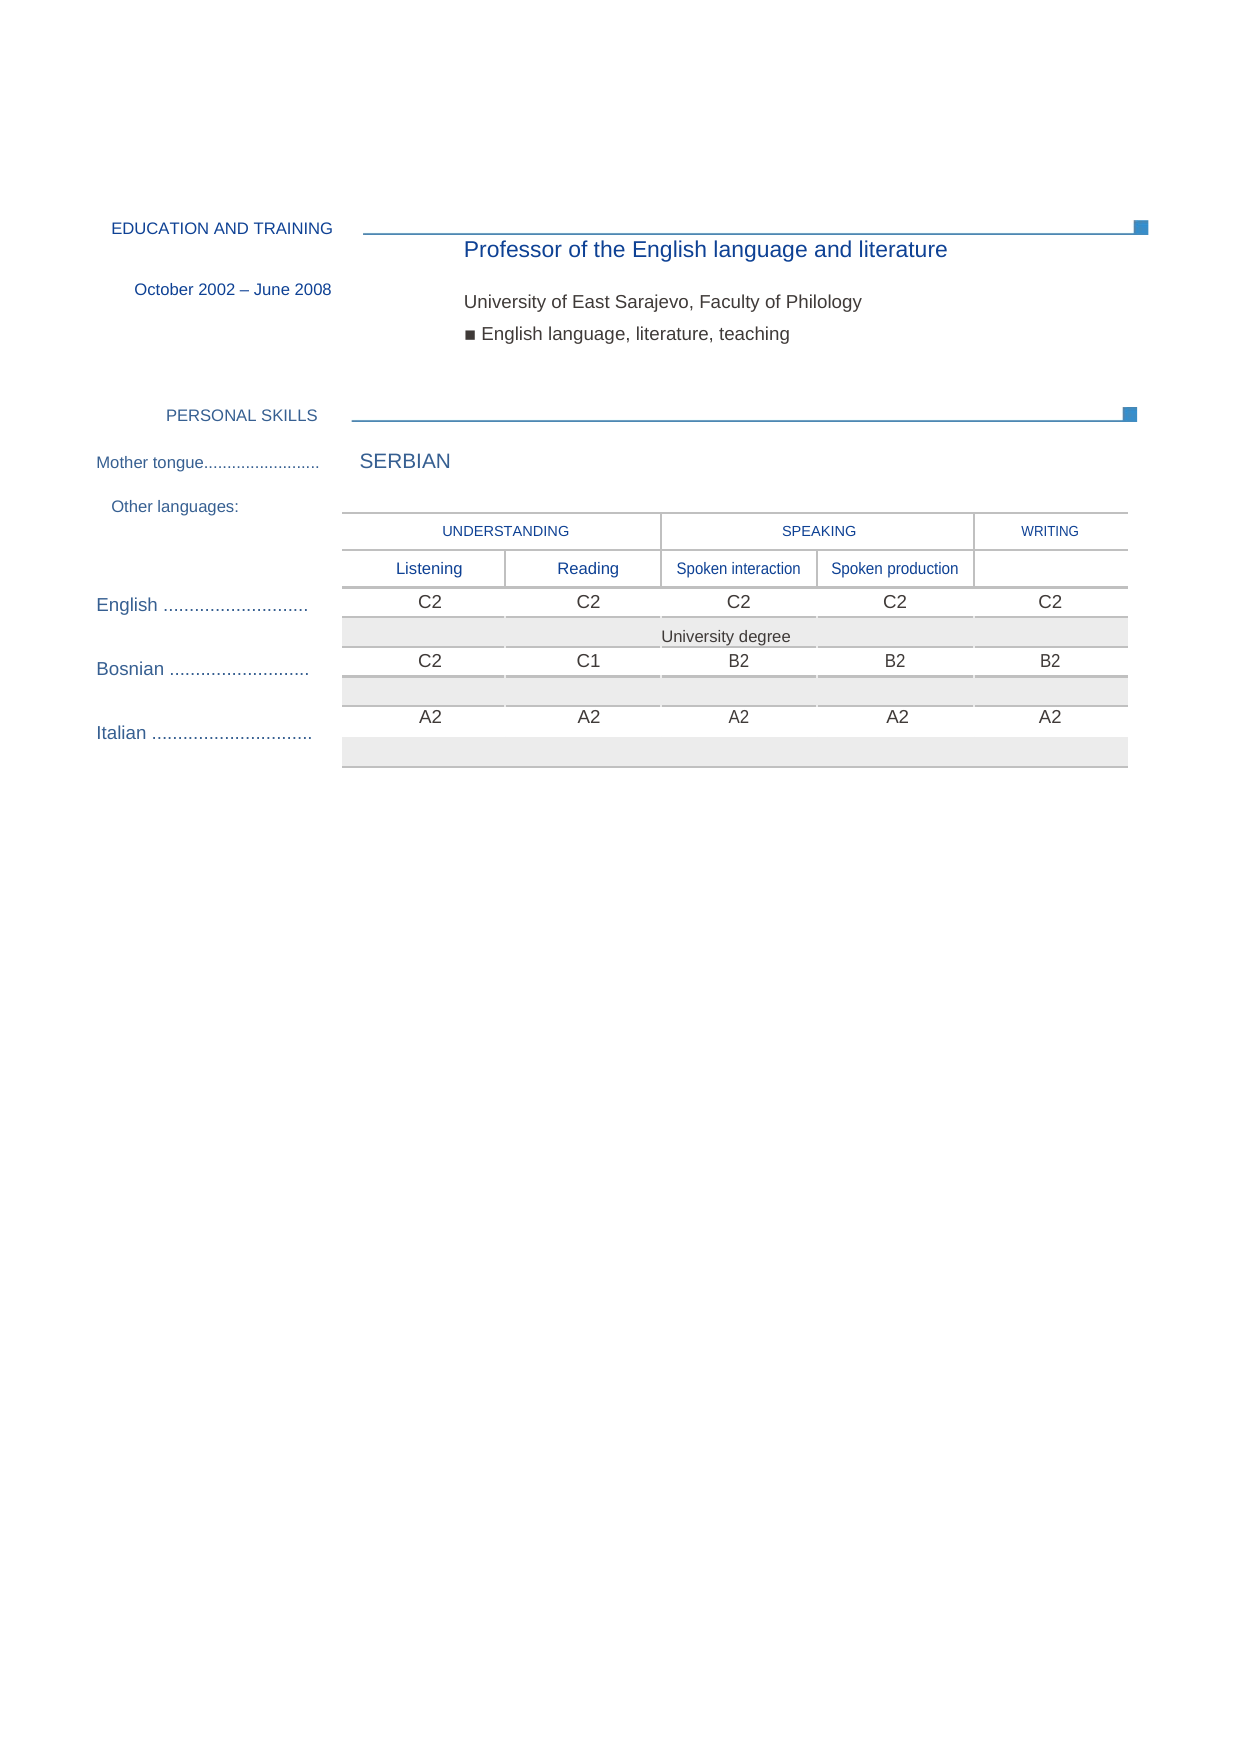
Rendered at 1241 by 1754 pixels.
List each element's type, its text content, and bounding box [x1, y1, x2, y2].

table_cell A2 [342, 707, 505, 728]
table_header UNDERSTANDING [342, 514, 660, 540]
picture [434, 220, 1149, 235]
text ▪ English language, literature, teaching [464, 320, 1171, 346]
table_cell [818, 737, 973, 766]
table_cell B2 [661, 648, 817, 672]
table_cell [661, 728, 817, 737]
table_cell A2 [817, 707, 973, 728]
text Bosnian ........................... [96, 657, 342, 679]
table_cell [342, 728, 505, 737]
table_cell [818, 578, 973, 586]
text Mother tongue......................... SERBIAN [96, 448, 1171, 472]
table_cell [974, 728, 1128, 737]
text PERSONAL SKILLS [96, 406, 1171, 425]
table_cell [975, 737, 1128, 766]
table_cell [662, 578, 816, 586]
table_cell [505, 728, 661, 737]
table_cell A2 [661, 707, 817, 728]
table_cell C2 [817, 589, 973, 613]
table_cell B2 [817, 648, 973, 672]
table_cell [817, 728, 973, 737]
table_cell [342, 540, 505, 549]
table_cell [818, 678, 973, 705]
table_cell [818, 618, 973, 646]
table_cell Spoken production [818, 551, 973, 578]
table_cell C2 [505, 589, 661, 613]
table_cell [975, 578, 1128, 586]
table_cell A2 [505, 707, 661, 728]
table_cell [342, 737, 504, 766]
table_cell Reading [506, 551, 660, 578]
table_cell [662, 540, 817, 549]
table_cell [506, 678, 660, 705]
table_cell C2 [342, 589, 505, 613]
table_cell [975, 678, 1128, 705]
table_cell [342, 678, 504, 705]
table_cell [506, 618, 660, 646]
table_cell C2 [342, 648, 505, 672]
text EDUCATION AND TRAINING [111, 219, 434, 238]
table_cell University degree [662, 618, 816, 646]
table_cell B2 [974, 648, 1128, 672]
text [1128, 721, 1171, 743]
table_cell [506, 737, 660, 766]
table_cell [975, 551, 1128, 578]
text Italian ............................... [96, 721, 342, 743]
table_cell A2 [974, 707, 1128, 728]
table_cell [506, 578, 660, 586]
table_cell [662, 737, 816, 766]
table_header WRITING [975, 514, 1128, 540]
table_cell [817, 540, 973, 549]
table_cell [662, 678, 816, 705]
table_cell [505, 540, 660, 549]
table_cell C1 [505, 648, 661, 672]
table_cell [975, 618, 1128, 646]
table_header SPEAKING [662, 514, 973, 540]
table_cell C2 [974, 589, 1128, 613]
table_cell Listening [342, 551, 504, 578]
table_cell [342, 578, 504, 586]
table_cell [342, 618, 504, 646]
text Professor of the English language and literature [464, 236, 1171, 262]
text October 2002 – June 2008 [111, 266, 434, 303]
text Other languages: [111, 497, 1171, 516]
text University of East Sarajevo, Faculty of Philology [464, 291, 1171, 312]
table_cell C2 [661, 589, 817, 613]
table_cell [975, 540, 1128, 549]
text [1128, 657, 1171, 679]
text English ............................ [96, 593, 342, 615]
table_cell Spoken interaction [662, 551, 816, 578]
text [1128, 593, 1171, 615]
